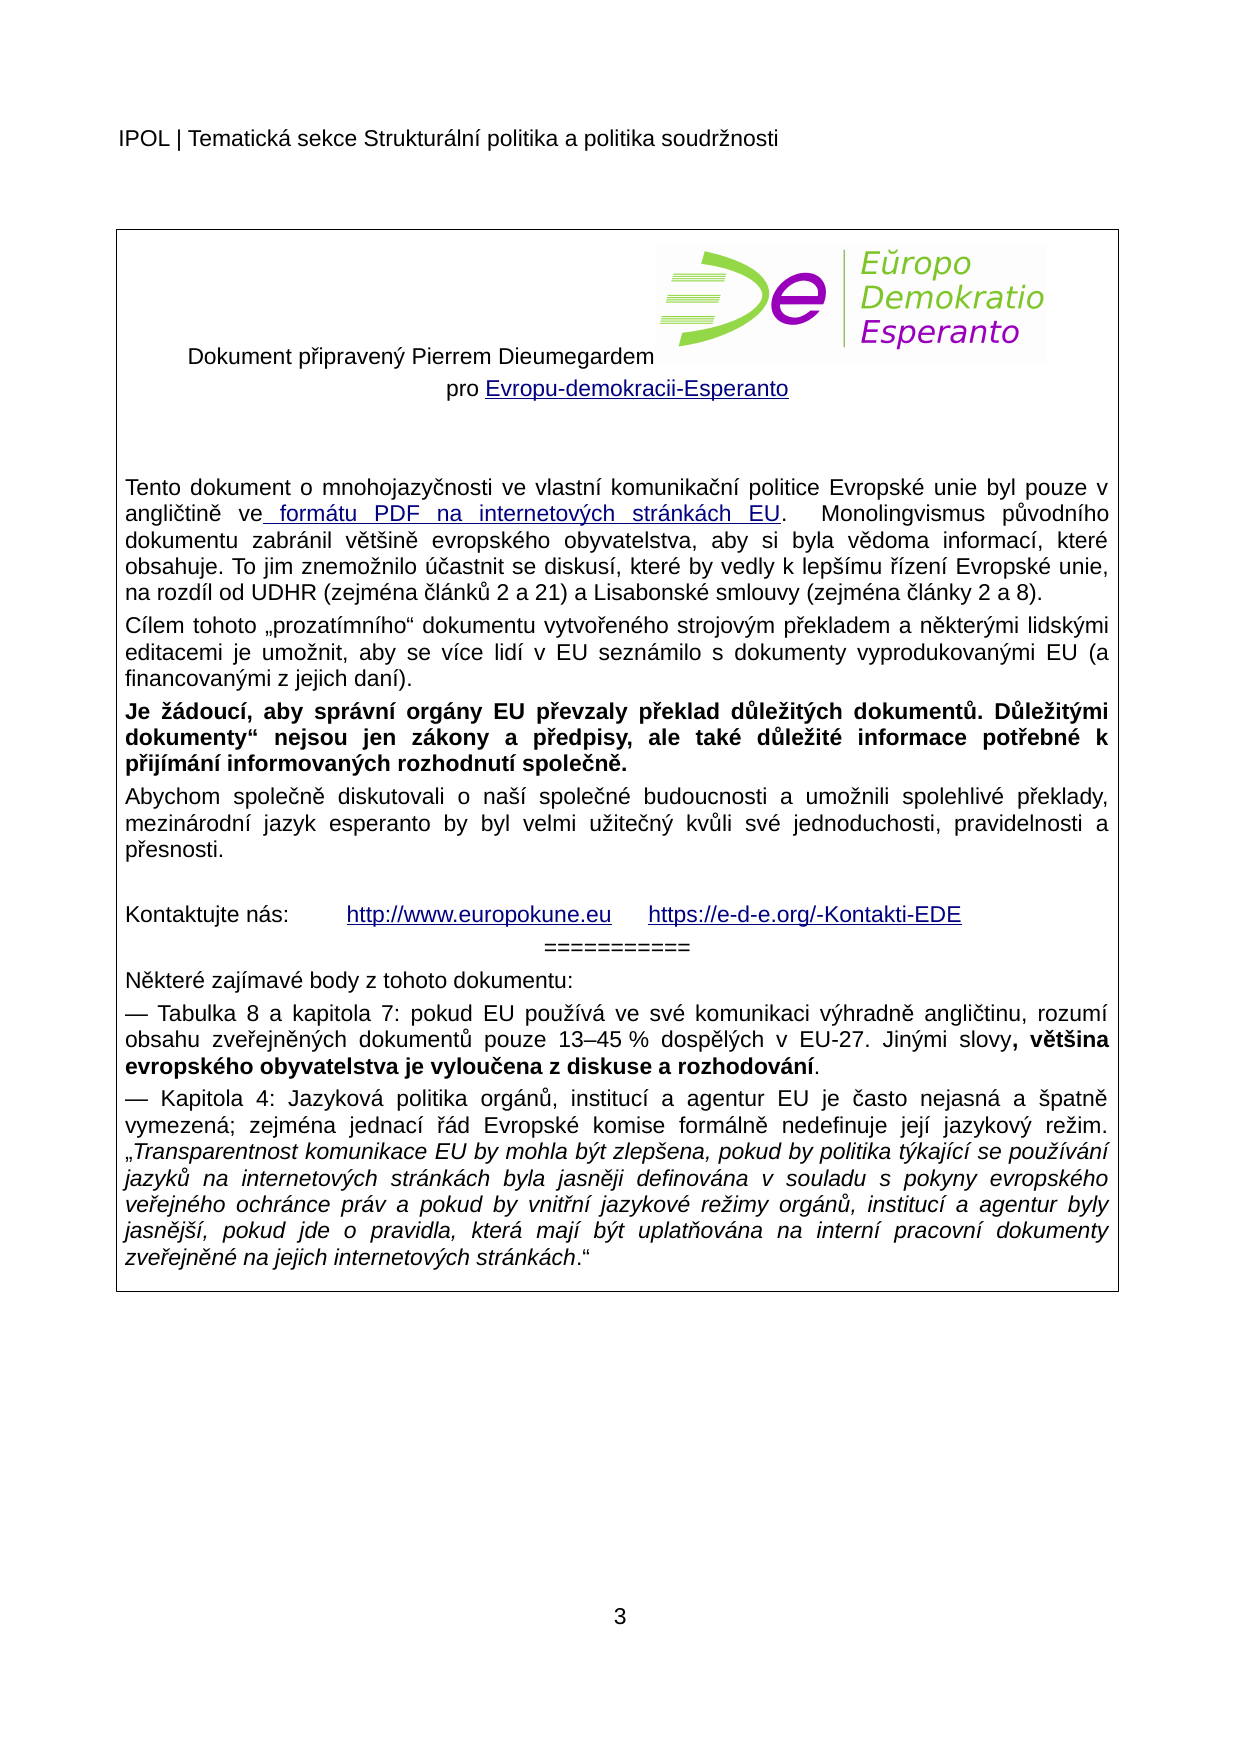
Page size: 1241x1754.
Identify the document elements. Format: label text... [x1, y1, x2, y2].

text Tento dokument o mnohojazyčnosti ve vlastní komunikační politice Evropské unie byl pouze v angličtině ve formátu PDF na internetových stránkách EU. Monolingvismus původního dokumentu zabránil většině evropského obyvatelstva, aby si byla vědoma informací, které obsahuje. To jim znemožnilo účastnit se diskusí, které by vedly k lepšímu řízení Evropské unie, na rozdíl od UDHR (zejména článků 2 a 21) a Lisabonské smlouvy (zejména články 2 a 8). [125, 474, 1109, 606]
text Některé zajímavé body z tohoto dokumentu: [125, 967, 1109, 993]
text =========== [125, 934, 1109, 961]
text Dokument připravený Pierrem Dieumegardem [125, 244, 1109, 369]
text Cílem tohoto „prozatímního“ dokumentu vytvořeného strojovým překladem a některými lidskými editacemi je umožnit, aby se více lidí v EU seznámilo s dokumenty vyprodukovanými EU (a financovanými z jejich daní). [125, 612, 1109, 691]
text — Kapitola 4: Jazyková politika orgánů, institucí a agentur EU je často nejasná a špatně vymezená; zejména jednací řád Evropské komise formálně nedefinuje její jazykový režim. „Transparentnost komunikace EU by mohla být zlepšena, pokud by politika týkající se používání jazyků na internetových stránkách byla jasněji definována v souladu s pokyny evropského veřejného ochránce práv a pokud by vnitřní jazykové režimy orgánů, institucí a agentur byly jasnější, pokud jde o pravidla, která mají být uplatňována na interní pracovní dokumenty zveřejněné na jejich internetových stránkách.“ [125, 1085, 1109, 1270]
text pro Evropu-demokracii-Esperanto [125, 375, 1109, 402]
text Kontaktujte nás: http://www.europokune.eu https://e-d-e.org/-Kontakti-EDE [125, 901, 1109, 928]
picture [654, 244, 1047, 364]
text Abychom společně diskutovali o naší společné budoucnosti a umožnili spolehlivé překlady, mezinárodní jazyk esperanto by byl velmi užitečný kvůli své jednoduchosti, pravidelnosti a přesnosti. [125, 783, 1109, 862]
text Je žádoucí, aby správní orgány EU převzaly překlad důležitých dokumentů. Důležitými dokumenty“ nejsou jen zákony a předpisy, ale také důležité informace potřebné k přijímání informovaných rozhodnutí společně. [125, 698, 1109, 777]
text — Tabulka 8 a kapitola 7: pokud EU používá ve své komunikaci výhradně angličtinu, rozumí obsahu zveřejněných dokumentů pouze 13–45 % dospělých v EU-27. Jinými slovy, většina evropského obyvatelstva je vyloučena z diskuse a rozhodování. [125, 1000, 1109, 1079]
